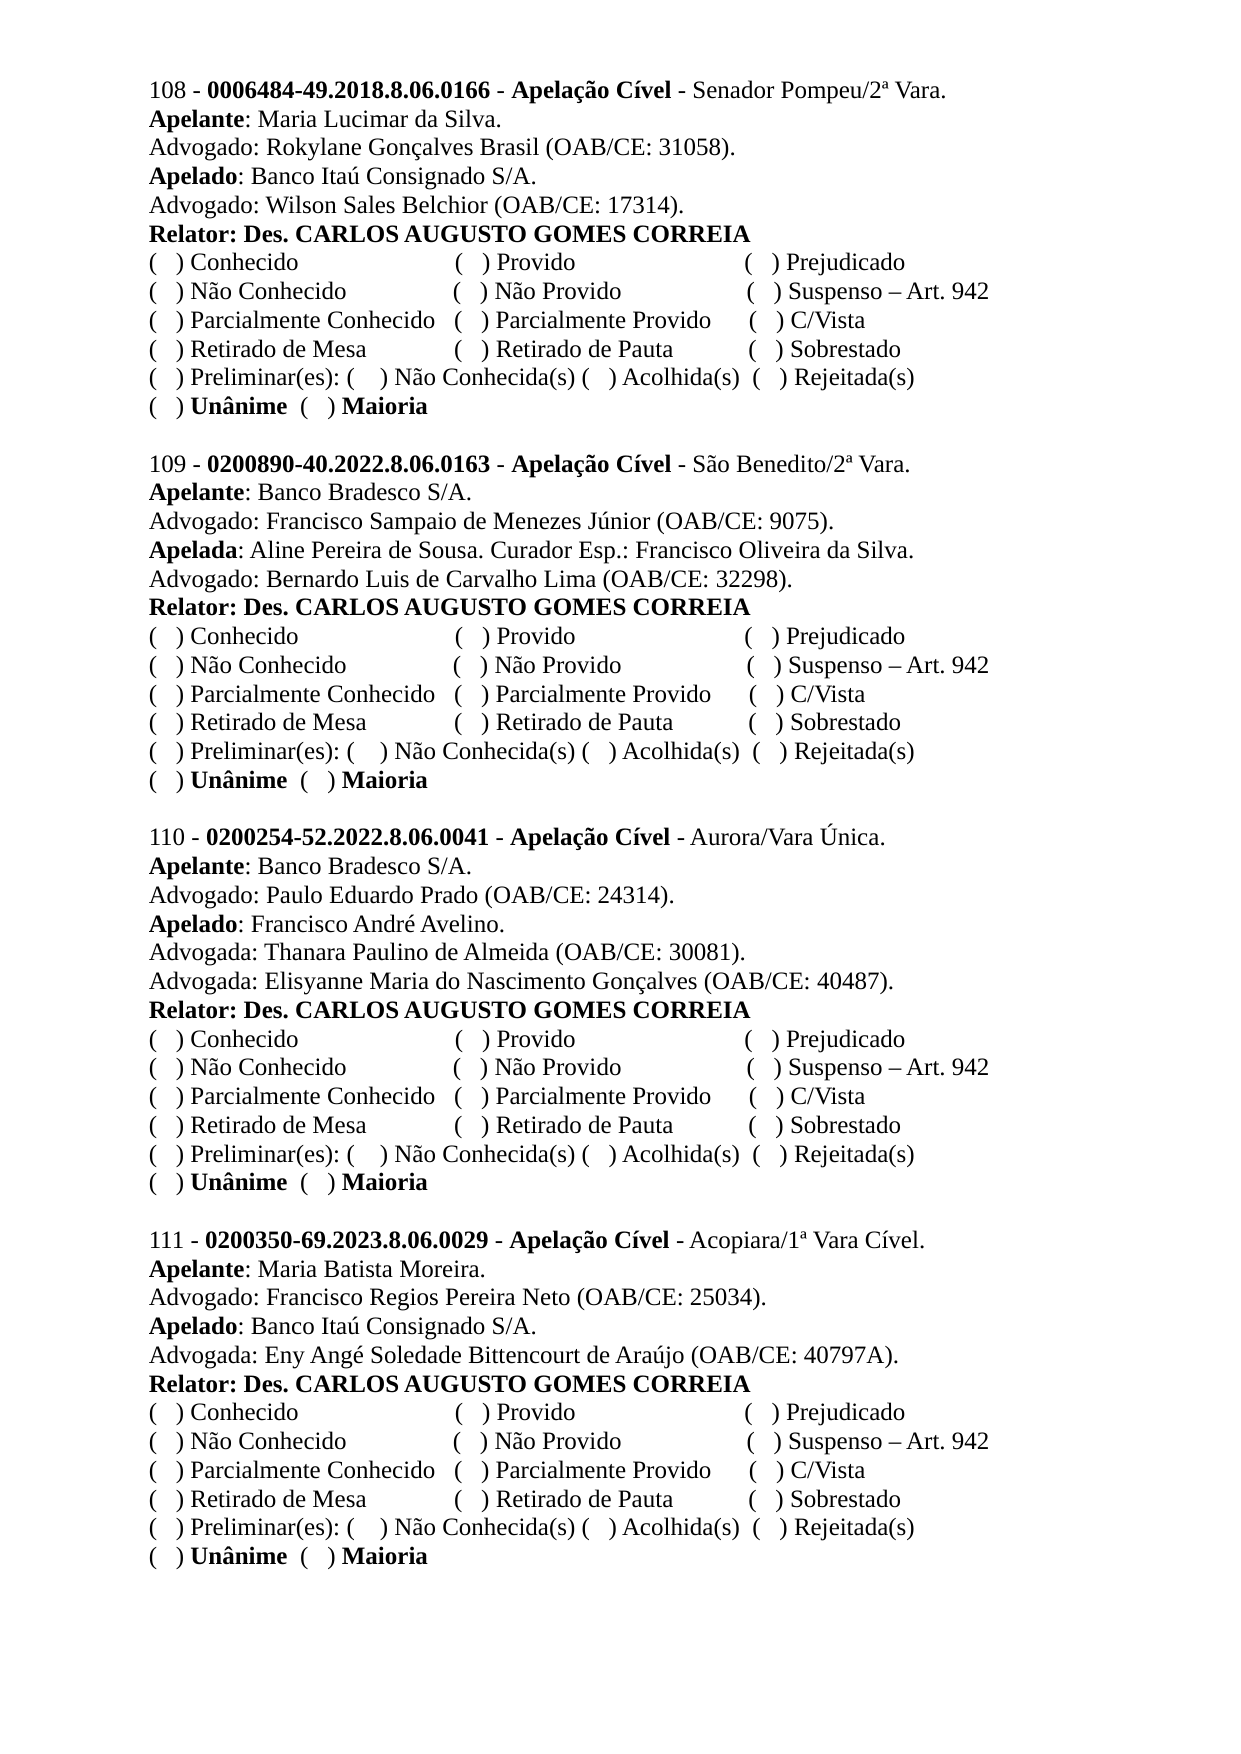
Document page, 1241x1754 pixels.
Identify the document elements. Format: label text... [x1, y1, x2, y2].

text ( ) Unânime ( ) Maioria [148, 765, 1158, 794]
text ( ) Não Conhecido ( ) Não Provido ( ) Suspenso – Art. 942 [148, 1052, 1158, 1081]
text Apelado: Banco Itaú Consignado S/A. [148, 161, 1141, 190]
text Relator: Des. CARLOS AUGUSTO GOMES CORREIA [148, 219, 1141, 247]
text Apelante: Banco Bradesco S/A. [148, 851, 1141, 880]
text ( ) Unânime ( ) Maioria [148, 1167, 1158, 1196]
text Advogada: Elisyanne Maria do Nascimento Gonçalves (OAB/CE: 40487). [148, 966, 1141, 995]
text Apelado: Banco Itaú Consignado S/A. [148, 1311, 1141, 1340]
text ( ) Preliminar(es): ( ) Não Conhecida(s) ( ) Acolhida(s) ( ) Rejeitada(s) [148, 1139, 1158, 1167]
text Advogado: Bernardo Luis de Carvalho Lima (OAB/CE: 32298). [148, 564, 1141, 592]
text ( ) Não Conhecido ( ) Não Provido ( ) Suspenso – Art. 942 [148, 1426, 1158, 1455]
text Advogada: Eny Angé Soledade Bittencourt de Araújo (OAB/CE: 40797A). [148, 1340, 1141, 1369]
text Advogado: Rokylane Gonçalves Brasil (OAB/CE: 31058). [148, 132, 1141, 161]
text ( ) Conhecido ( ) Provido ( ) Prejudicado [148, 1397, 1141, 1426]
text Apelante: Banco Bradesco S/A. [148, 477, 1141, 506]
text ( ) Parcialmente Conhecido ( ) Parcialmente Provido ( ) C/Vista [148, 305, 1158, 334]
text Apelada: Aline Pereira de Sousa. Curador Esp.: Francisco Oliveira da Silva. [148, 535, 1141, 564]
text ( ) Conhecido ( ) Provido ( ) Prejudicado [148, 247, 1141, 276]
text ( ) Retirado de Mesa ( ) Retirado de Pauta ( ) Sobrestado [148, 334, 1158, 362]
text Relator: Des. CARLOS AUGUSTO GOMES CORREIA [148, 592, 1141, 621]
text Relator: Des. CARLOS AUGUSTO GOMES CORREIA [148, 1369, 1141, 1397]
text ( ) Não Conhecido ( ) Não Provido ( ) Suspenso – Art. 942 [148, 276, 1158, 305]
text ( ) Preliminar(es): ( ) Não Conhecida(s) ( ) Acolhida(s) ( ) Rejeitada(s) [148, 362, 1158, 391]
text 108 - 0006484-49.2018.8.06.0166 - Apelação Cível - Senador Pompeu/2ª Vara. [148, 75, 1141, 104]
text 110 - 0200254-52.2022.8.06.0041 - Apelação Cível - Aurora/Vara Única. [148, 822, 1141, 851]
text ( ) Parcialmente Conhecido ( ) Parcialmente Provido ( ) C/Vista [148, 1455, 1158, 1484]
text 109 - 0200890-40.2022.8.06.0163 - Apelação Cível - São Benedito/2ª Vara. [148, 449, 1141, 477]
text Advogado: Francisco Regios Pereira Neto (OAB/CE: 25034). [148, 1282, 1141, 1311]
text Advogado: Wilson Sales Belchior (OAB/CE: 17314). [148, 190, 1141, 219]
text ( ) Parcialmente Conhecido ( ) Parcialmente Provido ( ) C/Vista [148, 679, 1158, 707]
text ( ) Retirado de Mesa ( ) Retirado de Pauta ( ) Sobrestado [148, 1484, 1158, 1512]
text Apelante: Maria Lucimar da Silva. [148, 104, 1141, 132]
text ( ) Unânime ( ) Maioria [148, 391, 1158, 420]
text ( ) Unânime ( ) Maioria [148, 1541, 1158, 1570]
text 111 - 0200350-69.2023.8.06.0029 - Apelação Cível - Acopiara/1ª Vara Cível. [148, 1225, 1141, 1254]
text Advogado: Paulo Eduardo Prado (OAB/CE: 24314). [148, 880, 1141, 909]
text ( ) Preliminar(es): ( ) Não Conhecida(s) ( ) Acolhida(s) ( ) Rejeitada(s) [148, 1512, 1158, 1541]
text ( ) Não Conhecido ( ) Não Provido ( ) Suspenso – Art. 942 [148, 650, 1158, 679]
text ( ) Conhecido ( ) Provido ( ) Prejudicado [148, 1024, 1141, 1052]
text Relator: Des. CARLOS AUGUSTO GOMES CORREIA [148, 995, 1141, 1024]
text ( ) Parcialmente Conhecido ( ) Parcialmente Provido ( ) C/Vista [148, 1081, 1158, 1110]
text Apelante: Maria Batista Moreira. [148, 1254, 1141, 1282]
text Advogada: Thanara Paulino de Almeida (OAB/CE: 30081). [148, 937, 1141, 966]
text ( ) Conhecido ( ) Provido ( ) Prejudicado [148, 621, 1141, 650]
text Advogado: Francisco Sampaio de Menezes Júnior (OAB/CE: 9075). [148, 506, 1141, 535]
text ( ) Preliminar(es): ( ) Não Conhecida(s) ( ) Acolhida(s) ( ) Rejeitada(s) [148, 736, 1158, 765]
text ( ) Retirado de Mesa ( ) Retirado de Pauta ( ) Sobrestado [148, 707, 1158, 736]
text Apelado: Francisco André Avelino. [148, 909, 1141, 937]
text ( ) Retirado de Mesa ( ) Retirado de Pauta ( ) Sobrestado [148, 1110, 1158, 1139]
